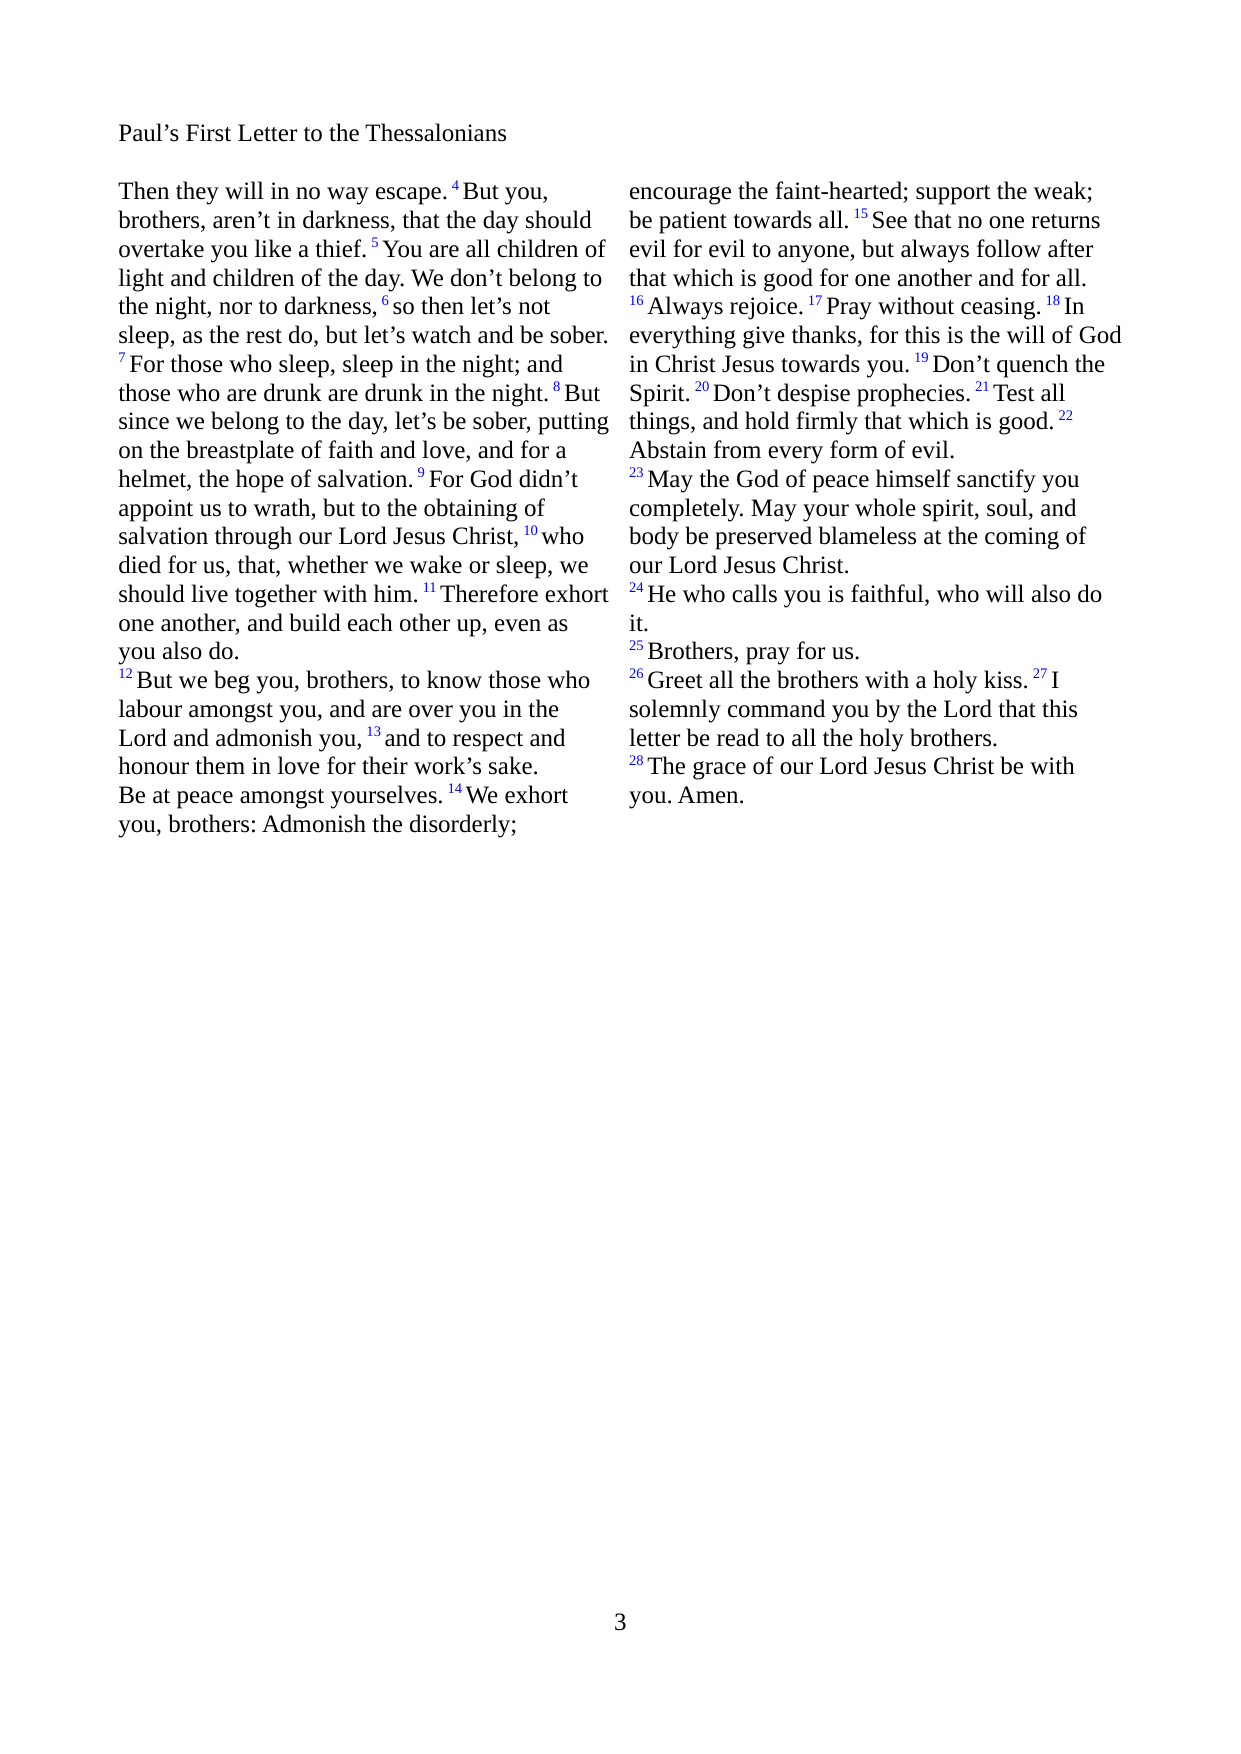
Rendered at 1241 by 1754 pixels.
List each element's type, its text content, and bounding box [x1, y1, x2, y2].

text Then they will in no way escape. 4 But you, brothers, aren’t in darkness, that the day should overtake you like a thief. 5 You are all children of light and children of the day. We don’t belong to the night, nor to darkness, 6 so then let’s not sleep, as the rest do, but let’s watch and be sober. 7 For those who sleep, sleep in the night; and those who are drunk are drunk in the night. 8 But since we belong to the day, let’s be sober, putting on the breastplate of faith and love, and for a helmet, the hope of salvation. 9 For God didn’t appoint us to wrath, but to the obtaining of salvation through our Lord Jesus Christ, 10 who died for us, that, whether we wake or sleep, we should live together with him. 11 Therefore exhort one another, and build each other up, even as you also do. [118, 176, 611, 665]
text 26 Greet all the brothers with a holy kiss. 27 I solemnly command you by the Lord that this letter be read to all the holy brothers. [629, 665, 1122, 751]
text 28 The grace of our Lord Jesus Christ be with you. Amen. [629, 751, 1122, 809]
text 16 Always rejoice. 17 Pray without ceasing. 18 In everything give thanks, for this is the will of God in Christ Jesus towards you. 19 Don’t quench the Spirit. 20 Don’t despise prophecies. 21 Test all things, and hold firmly that which is good. 22 Abstain from every form of evil. [629, 291, 1122, 464]
text 24 He who calls you is faithful, who will also do it. [629, 579, 1122, 636]
text encourage the faint-hearted; support the weak; be patient towards all. 15 See that no one returns evil for evil to anyone, but always follow after that which is good for one another and for all. [629, 176, 1122, 291]
text 23 May the God of peace himself sanctify you completely. May your whole spirit, soul, and body be preserved blameless at the coming of our Lord Jesus Christ. [629, 464, 1122, 579]
text 12 But we beg you, brothers, to know those who labour amongst you, and are over you in the Lord and admonish you, 13 and to respect and honour them in love for their work’s sake. [118, 665, 611, 780]
text Be at peace amongst yourselves. 14 We exhort you, brothers: Admonish the disorderly; [118, 780, 611, 838]
text 25 Brothers, pray for us. [629, 636, 1122, 665]
